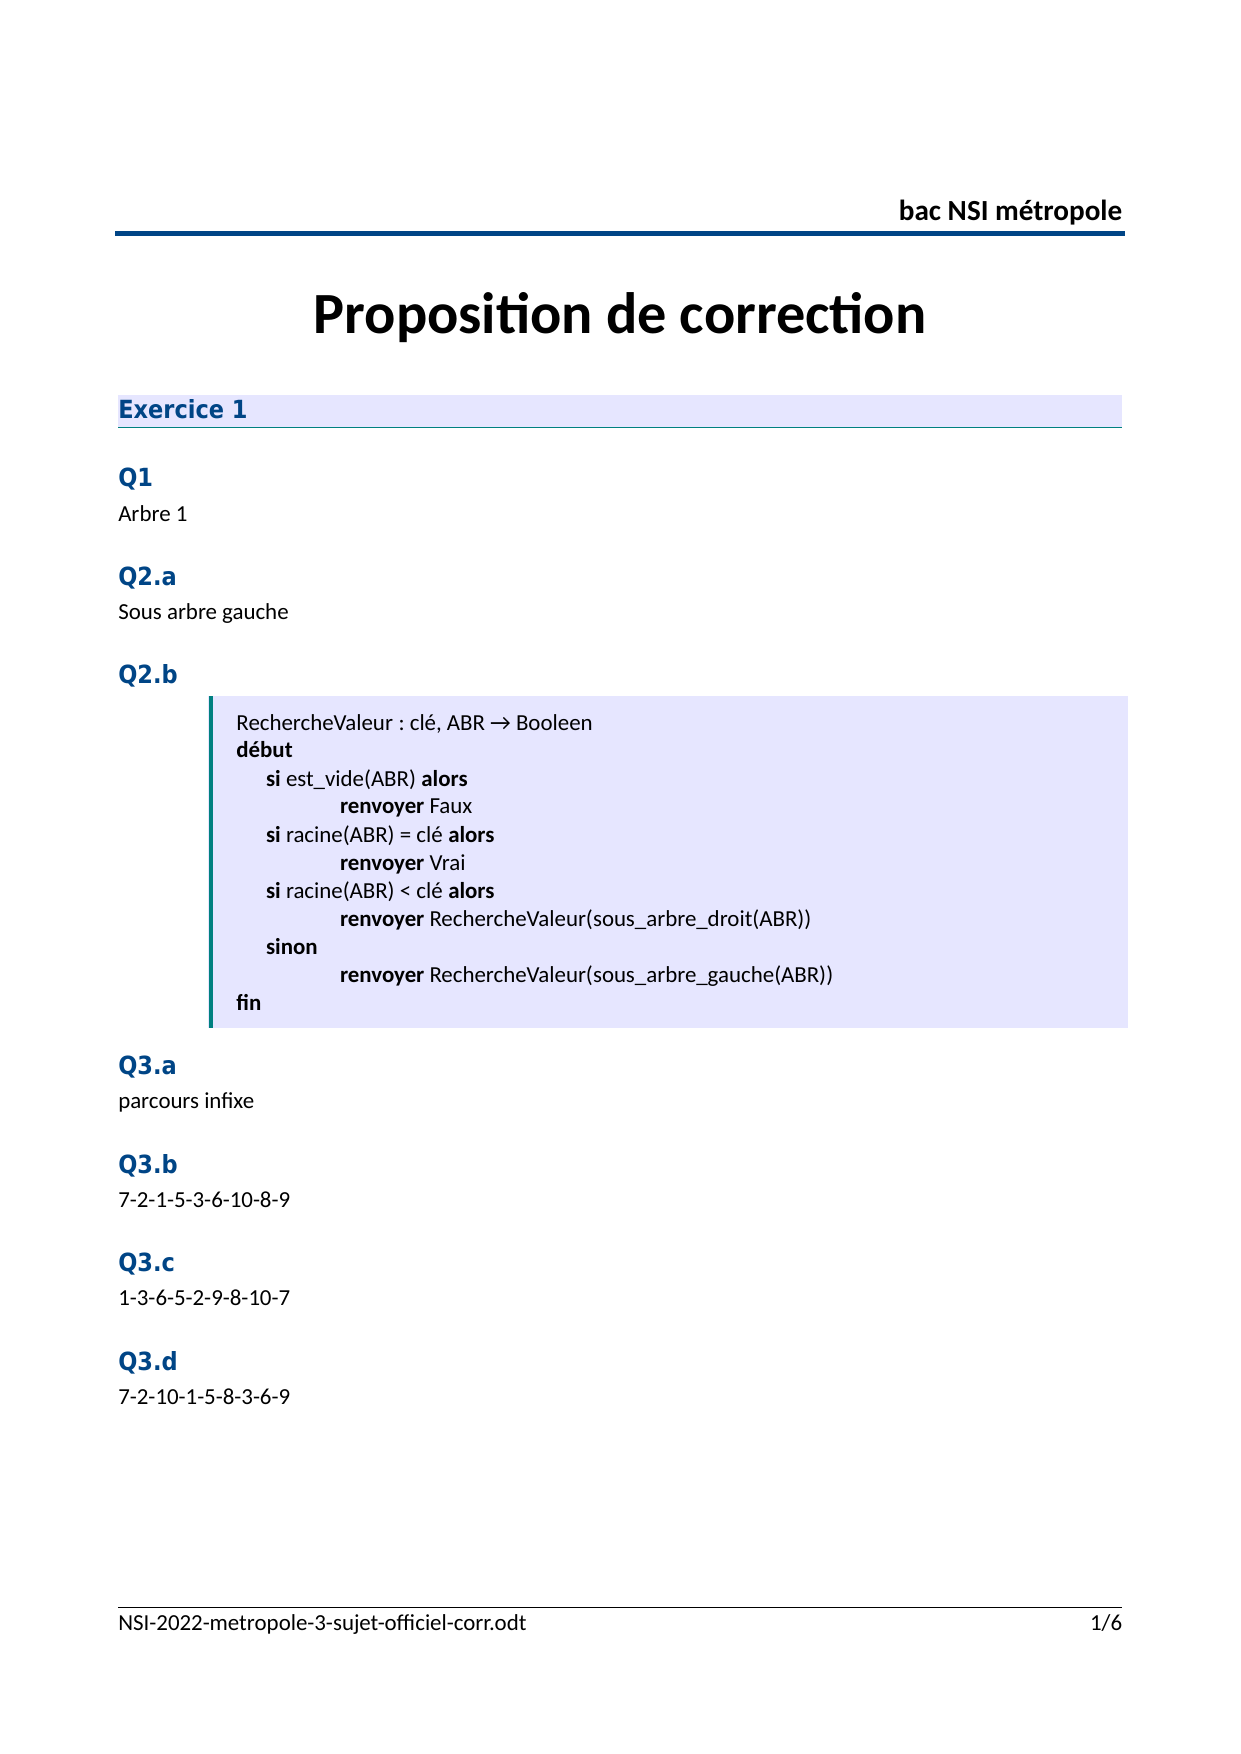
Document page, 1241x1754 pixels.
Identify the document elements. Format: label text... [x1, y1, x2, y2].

text renvoyer Vrai [213, 848, 1128, 876]
subtitle Exercice 1 [118, 395, 1122, 427]
text renvoyer Faux [213, 792, 1128, 820]
text Sous arbre gauche [118, 597, 1122, 625]
subtitle Q3.a [118, 1051, 1122, 1080]
title Proposition de correction [118, 277, 1122, 348]
subtitle Q1 [118, 464, 1122, 493]
text RechercheValeur : clé, ABR → Booleen [213, 696, 1128, 736]
text parcours infixe [118, 1086, 1122, 1114]
text 7-2-1-5-3-6-10-8-9 [118, 1185, 1122, 1213]
text Arbre 1 [118, 499, 1122, 527]
subtitle Q3.b [118, 1150, 1122, 1179]
text sinon [213, 932, 1128, 960]
text 1-3-6-5-2-9-8-10-7 [118, 1283, 1122, 1311]
text si est_vide(ABR) alors [213, 764, 1128, 792]
text si racine(ABR) < clé alors [213, 876, 1128, 904]
text renvoyer RechercheValeur(sous_arbre_gauche(ABR)) [213, 960, 1128, 988]
text renvoyer RechercheValeur(sous_arbre_droit(ABR)) [213, 904, 1128, 932]
subtitle Q3.c [118, 1248, 1122, 1277]
subtitle Q2.a [118, 562, 1122, 591]
subtitle Q3.d [118, 1347, 1122, 1376]
text 7-2-10-1-5-8-3-6-9 [118, 1382, 1122, 1410]
text fin [213, 988, 1128, 1028]
subtitle Q2.b [118, 661, 1122, 690]
text début [213, 736, 1128, 764]
text si racine(ABR) = clé alors [213, 820, 1128, 848]
